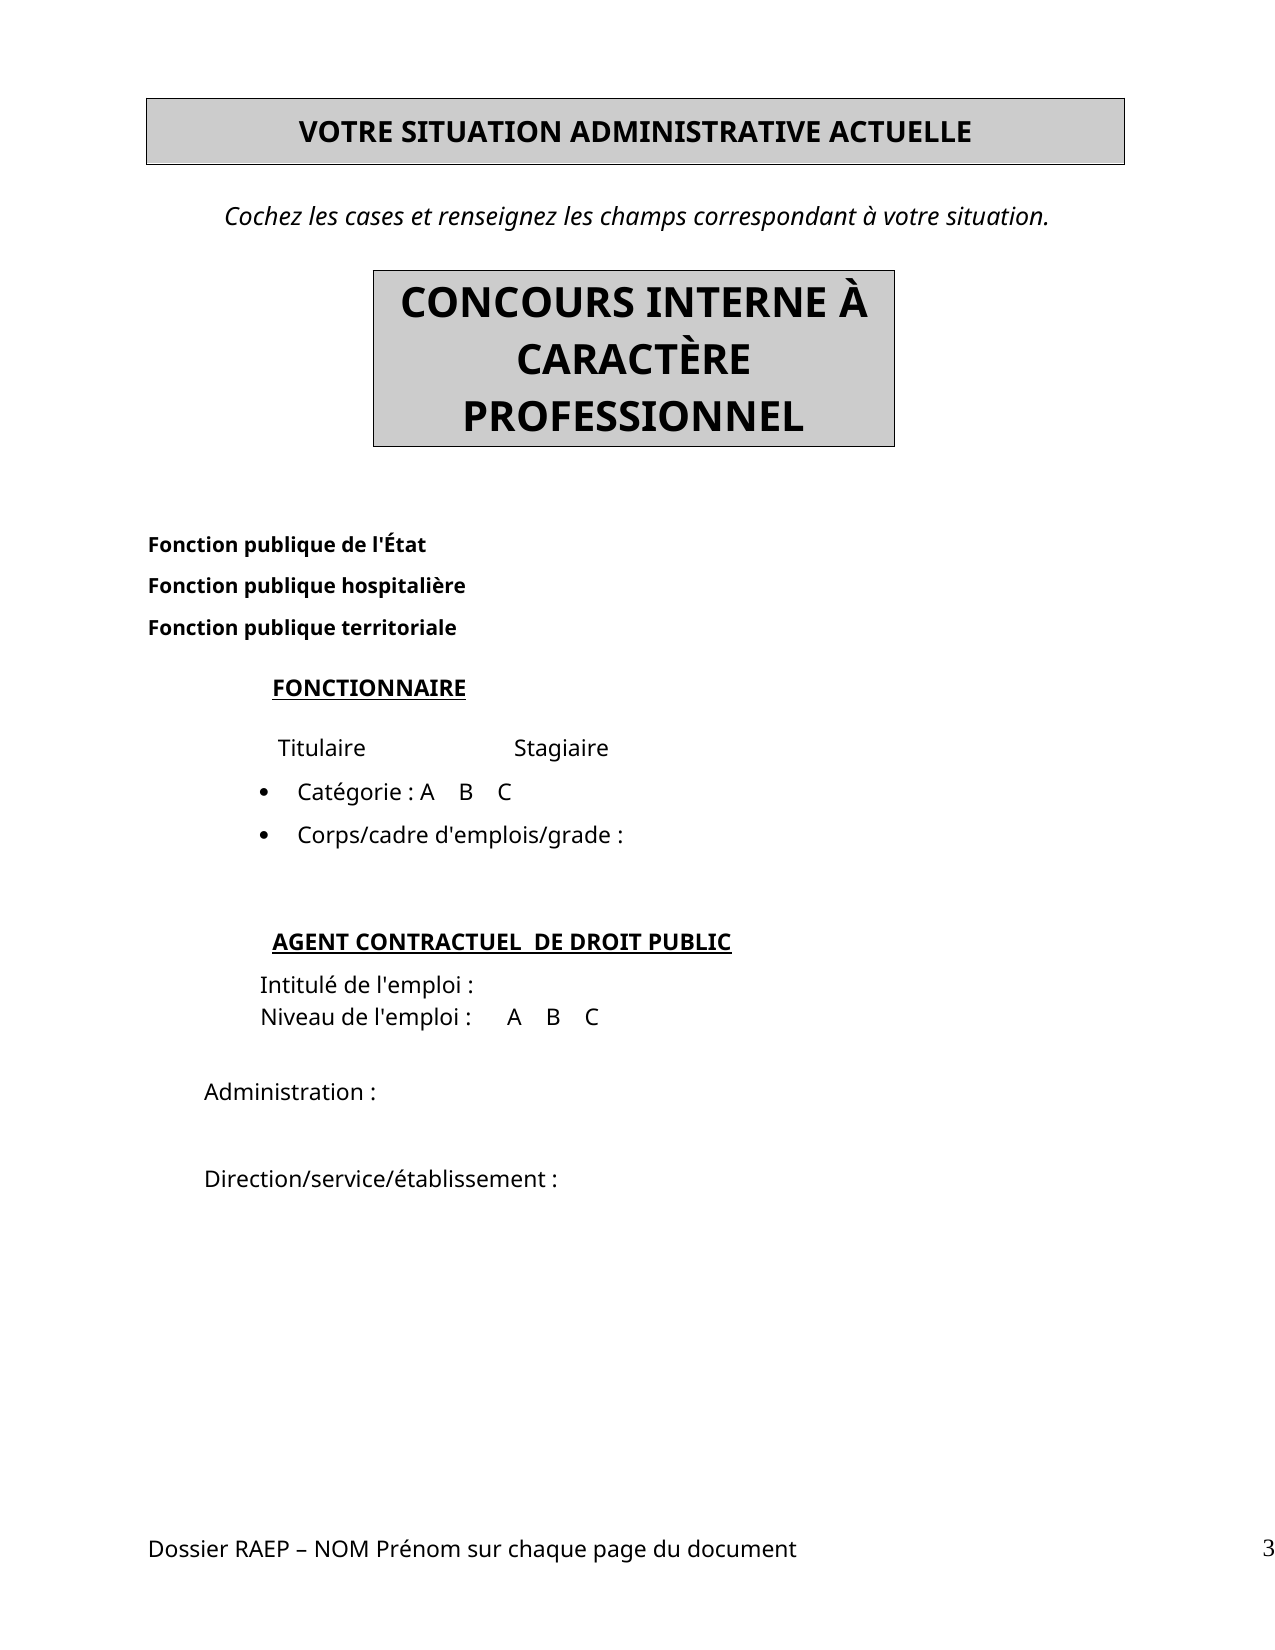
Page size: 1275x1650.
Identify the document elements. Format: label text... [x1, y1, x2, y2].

text AGENT CONTRACTUEL DE DROIT PUBLIC [260, 926, 1127, 957]
text Titulaire Stagiaire [266, 732, 1127, 763]
table_header VOTRE SITUATION ADMINISTRATIVE ACTUELLE [147, 99, 1124, 163]
text Fonction publique territoriale [148, 613, 1127, 641]
text Intitulé de l'emploi : [260, 969, 1127, 1001]
text Fonction publique hospitalière [148, 572, 1127, 600]
text Administration : [204, 1076, 1127, 1107]
list Catégorie : A B C [260, 776, 1127, 807]
text Fonction publique de l'État [148, 528, 1127, 559]
text Cochez les cases et renseignez les champs correspondant à votre situation. [148, 198, 1127, 233]
text FONCTIONNAIRE [260, 672, 1127, 703]
text CONCOURS interne à caractère professionnel [374, 271, 894, 446]
text Direction/service/établissement : [204, 1163, 1127, 1194]
text Niveau de l'emploi : A B C [260, 1001, 1127, 1032]
list Corps/cadre d'emplois/grade : [260, 819, 1127, 851]
